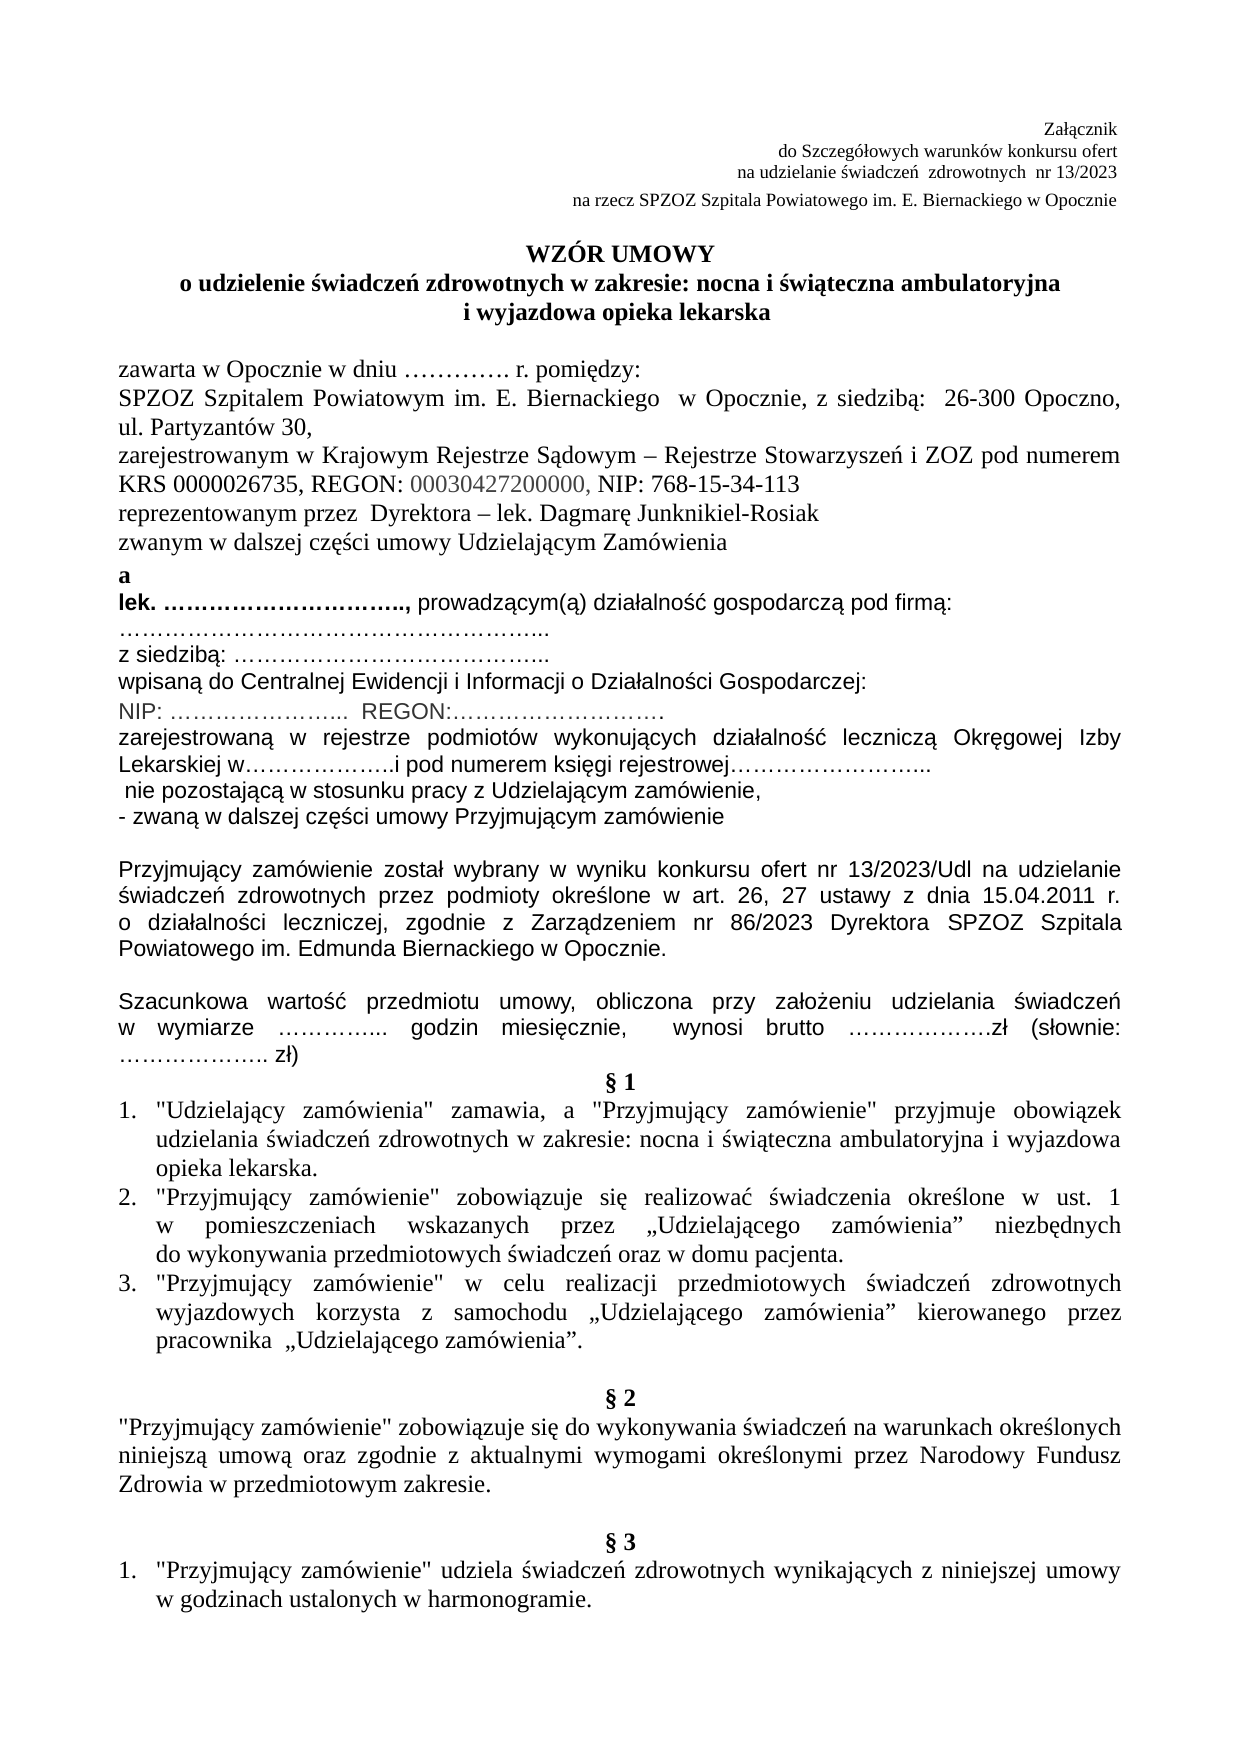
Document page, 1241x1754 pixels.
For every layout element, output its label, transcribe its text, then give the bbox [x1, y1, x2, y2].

text na rzecz SPZOZ Szpitala Powiatowego im. E. Biernackiego w Opocznie [118, 189, 1122, 211]
text - zwaną w dalszej części umowy Przyjmującym zamówienie [118, 803, 1122, 830]
text § 2 [118, 1383, 1122, 1412]
text ………………………………………………... [118, 615, 1122, 641]
text zarejestrowanym w Krajowym Rejestrze Sądowym – Rejestrze Stowarzyszeń i ZOZ pod numerem KRS 0000026735, REGON: 00030427200000, NIP: 768-15-34-113 [118, 441, 1122, 498]
text zawarta w Opocznie w dniu …………. r. pomiędzy: [118, 354, 1122, 383]
text WZÓR UMOWY [118, 239, 1122, 268]
text zarejestrowaną w rejestrze podmiotów wykonujących działalność leczniczą Okręgowej Izby Lekarskiej w………………..i pod numerem księgi rejestrowej……………………... [118, 724, 1122, 777]
text "Przyjmujący zamówienie" zobowiązuje się do wykonywania świadczeń na warunkach określonych niniejszą umową oraz zgodnie z aktualnymi wymogami określonymi przez Narodowy Fundusz Zdrowia w przedmiotowym zakresie. [118, 1412, 1122, 1498]
list "Udzielający zamówienia" zamawia, a "Przyjmujący zamówienie" przyjmuje obowiązek udzielania świadczeń zdrowotnych w zakresie: nocna i świąteczna ambulatoryjna i wyjazdowa opieka lekarska. [118, 1096, 1122, 1182]
text § 1 [118, 1067, 1122, 1096]
text § 3 [118, 1527, 1122, 1556]
text reprezentowanym przez Dyrektora – lek. Dagmarę Junknikiel-Rosiak [118, 498, 1122, 527]
list "Przyjmujący zamówienie" udziela świadczeń zdrowotnych wynikających z niniejszej umowy w godzinach ustalonych w harmonogramie. [118, 1556, 1122, 1613]
text Przyjmujący zamówienie został wybrany w wyniku konkursu ofert nr 13/2023/Udl na udzielanie świadczeń zdrowotnych przez podmioty określone w art. 26, 27 ustawy z dnia 15.04.2011 r. o działalności leczniczej, zgodnie z Zarządzeniem nr 86/2023 Dyrektora SPZOZ Szpitala Powiatowego im. Edmunda Biernackiego w Opocznie. [118, 856, 1122, 961]
text z siedzibą: …………………………………... [118, 641, 1122, 668]
list "Przyjmujący zamówienie" w celu realizacji przedmiotowych świadczeń zdrowotnych wyjazdowych korzysta z samochodu „Udzielającego zamówienia” kierowanego przez pracownika „Udzielającego zamówienia”. [118, 1268, 1122, 1354]
text NIP: …………………... REGON:………………………. [118, 698, 1122, 724]
text lek. ………………………….., prowadzącym(ą) działalność gospodarczą pod firmą: [118, 589, 1122, 615]
text na udzielanie świadczeń zdrowotnych nr 13/2023 [118, 161, 1122, 183]
text zwanym w dalszej części umowy Udzielającym Zamówienia [118, 527, 1122, 556]
text Szacunkowa wartość przedmiotu umowy, obliczona przy założeniu udzielania świadczeń w wymiarze …………... godzin miesięcznie, wynosi brutto ……………….zł (słownie:……………….. zł) [118, 988, 1122, 1067]
text do Szczegółowych warunków konkursu ofert [118, 140, 1122, 161]
list "Przyjmujący zamówienie" zobowiązuje się realizować świadczenia określone w ust. 1 w pomieszczeniach wskazanych przez „Udzielającego zamówienia” niezbędnych do wykonywania przedmiotowych świadczeń oraz w domu pacjenta. [118, 1182, 1122, 1268]
text nie pozostającą w stosunku pracy z Udzielającym zamówienie, [118, 777, 1122, 803]
text SPZOZ Szpitalem Powiatowym im. E. Biernackiego w Opocznie, z siedzibą: 26-300 Opoczno, ul. Partyzantów 30, [118, 383, 1122, 441]
text wpisaną do Centralnej Ewidencji i Informacji o Działalności Gospodarczej: [118, 668, 1122, 694]
text o udzielenie świadczeń zdrowotnych w zakresie: nocna i świąteczna ambulatoryjna i wyjazdowa opieka lekarska [118, 268, 1122, 326]
text a [118, 560, 1122, 589]
text Załącznik [118, 118, 1122, 140]
